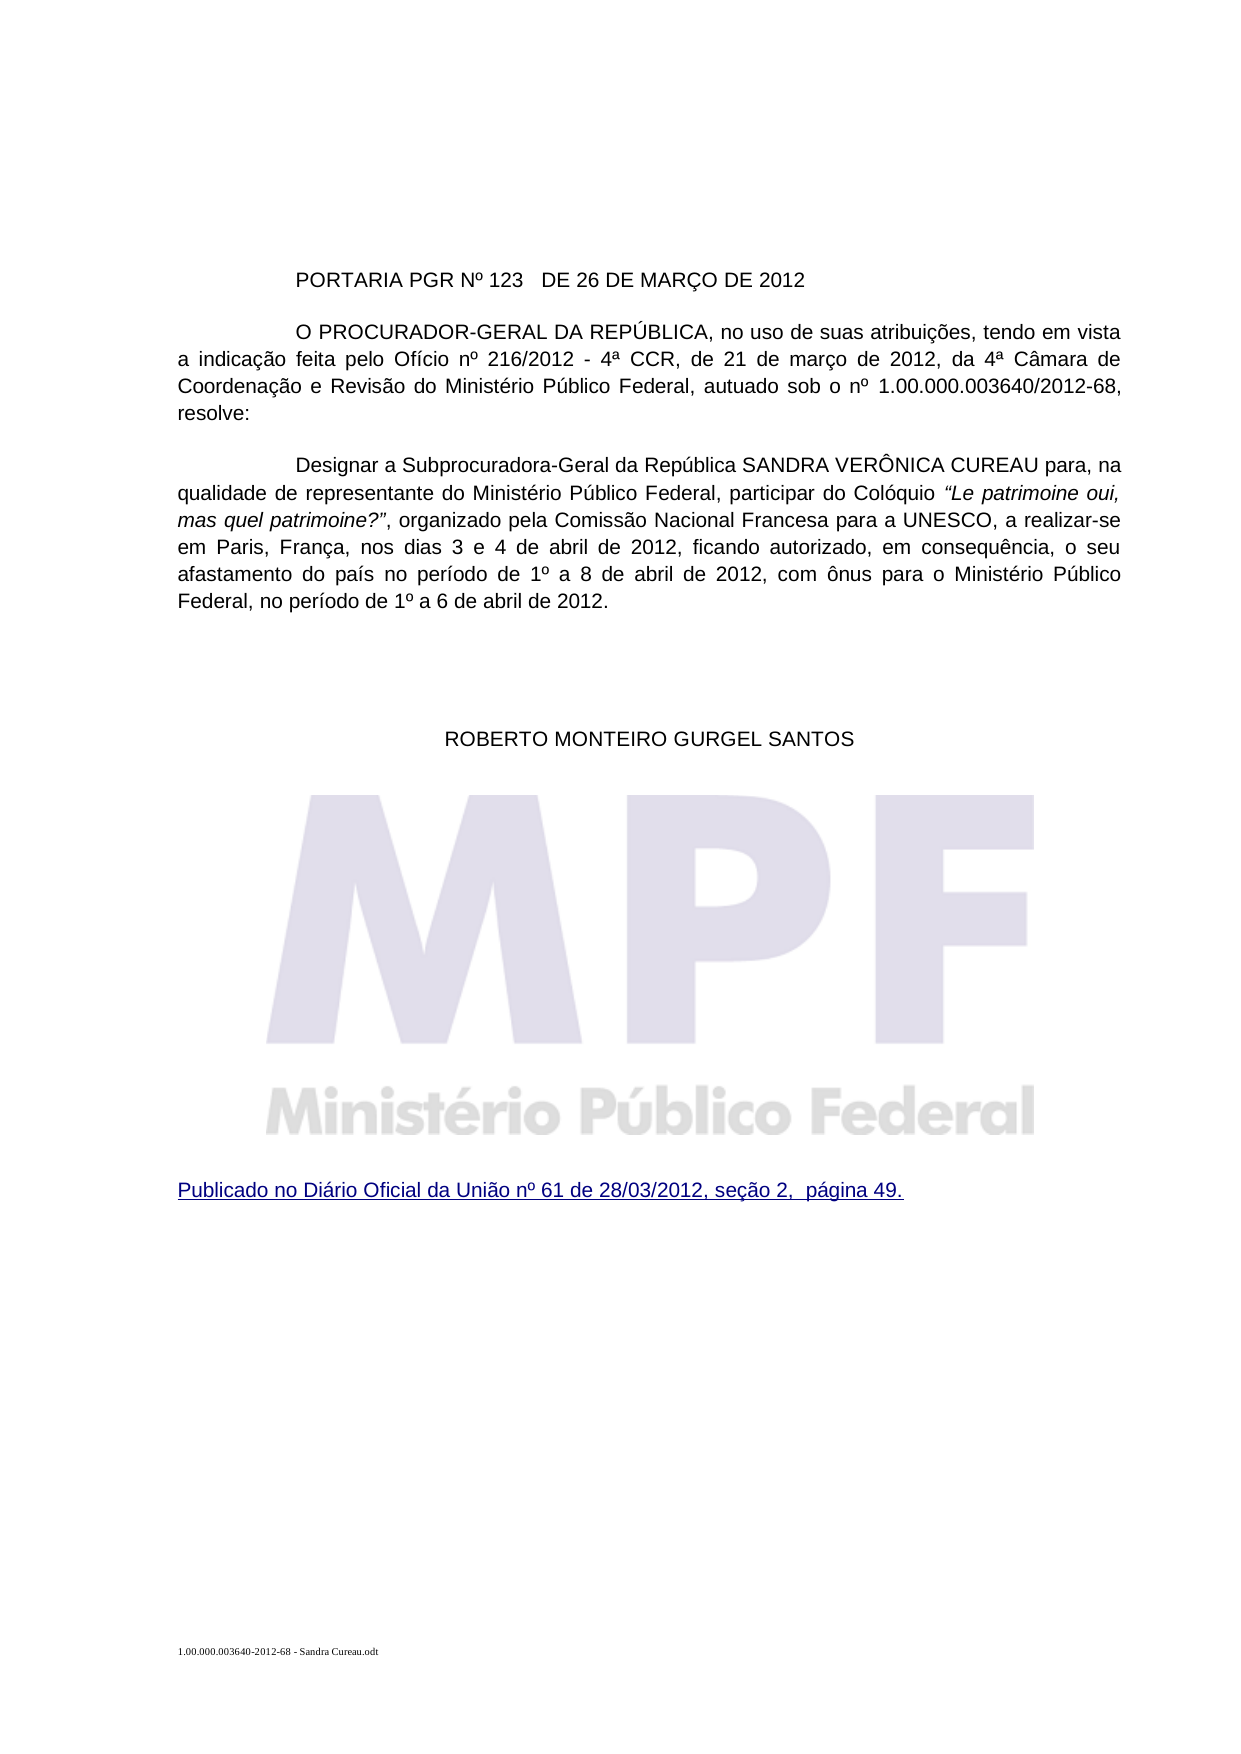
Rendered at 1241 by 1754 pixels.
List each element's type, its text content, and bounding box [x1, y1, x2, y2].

text O PROCURADOR-GERAL DA REPÚBLICA, no uso de suas atribuições, tendo em vista a indicação feita pelo Ofício nº 216/2012 - 4ª CCR, de 21 de março de 2012, da 4ª Câmara de Coordenação e Revisão do Ministério Público Federal, autuado sob o nº 1.00.000.003640/2012-68, resolve: [177, 318, 1122, 426]
text Designar a Subprocuradora-Geral da República SANDRA VERÔNICA CUREAU para, na qualidade de representante do Ministério Público Federal, participar do Colóquio “Le patrimoine oui, mas quel patrimoine?”, organizado pela Comissão Nacional Francesa para a UNESCO, a realizar-se em Paris, França, nos dias 3 e 4 de abril de 2012, ficando autorizado, em consequência, o seu afastamento do país no período de 1º a 8 de abril de 2012, com ônus para o Ministério Público Federal, no período de 1º a 6 de abril de 2012. [177, 451, 1122, 614]
text 1.00.000.003640-2012-68 - Sandra Cureau.odt [178, 1635, 1121, 1660]
text ROBERTO MONTEIRO GURGEL SANTOS [177, 727, 1122, 751]
text Publicado no Diário Oficial da União nº 61 de 28/03/2012, seção 2, página 49. [177, 1178, 1220, 1203]
text PORTARIA PGR Nº 123 DE 26 DE MARÇO DE 2012 [177, 266, 1122, 293]
picture [266, 795, 1034, 1136]
